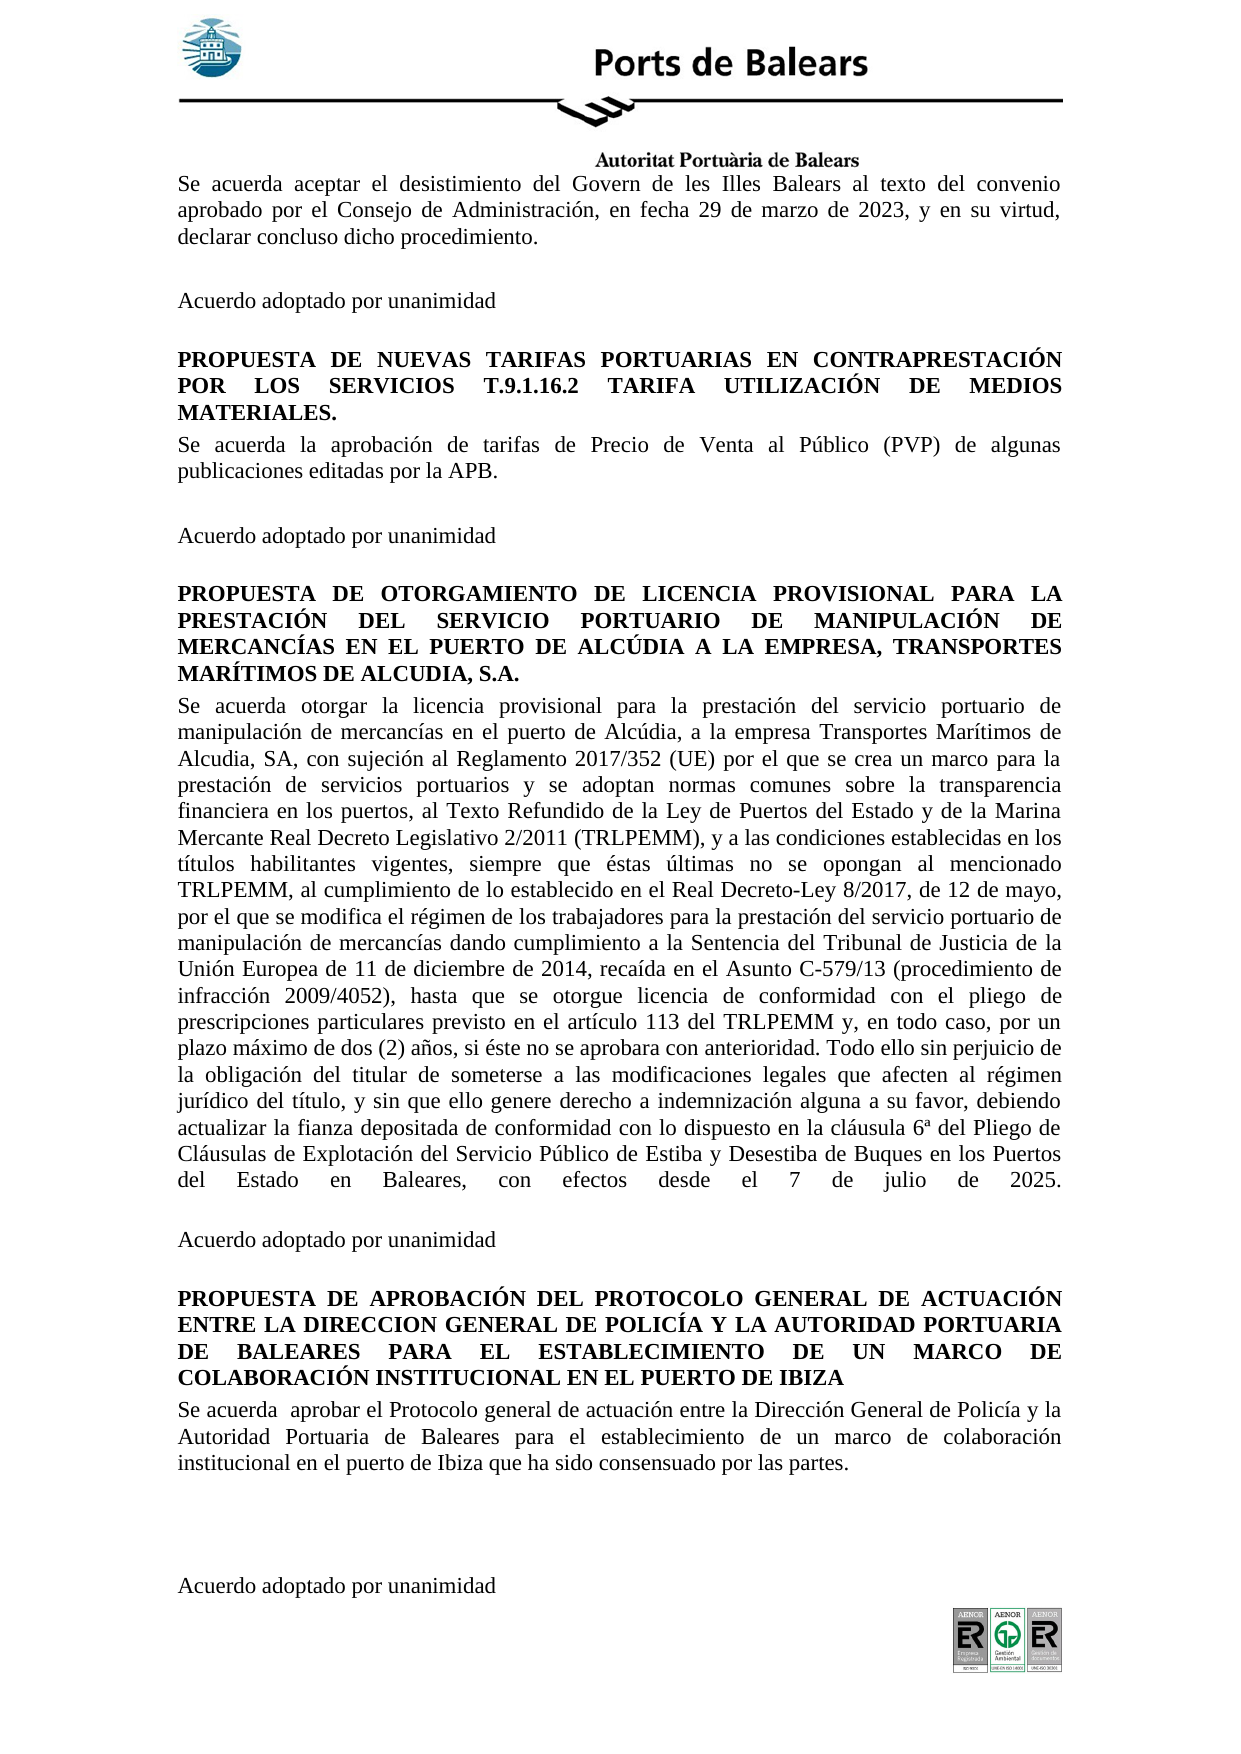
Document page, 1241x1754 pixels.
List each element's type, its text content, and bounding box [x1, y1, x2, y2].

text PROPUESTA DE APROBACIÓN DEL PROTOCOLO GENERAL DE ACTUACIÓN ENTRE LA DIRECCION GENERAL DE POLICÍA Y LA AUTORIDAD PORTUARIA DE BALEARES PARA EL ESTABLECIMIENTO DE UN MARCO DE COLABORACIÓN INSTITUCIONAL EN EL PUERTO DE IBIZA [177, 1259, 1063, 1391]
text PROPUESTA DE NUEVAS TARIFAS PORTUARIAS EN CONTRAPRESTACIÓN POR LOS SERVICIOS T.9.1.16.2 TARIFA UTILIZACIÓN DE MEDIOS MATERIALES. [177, 319, 1063, 425]
text Acuerdo adoptado por unanimidad [177, 1572, 1063, 1598]
text Se acuerda la aprobación de tarifas de Precio de Venta al Público (PVP) de algunas publicaciones editadas por la APB. [177, 431, 1063, 484]
text Acuerdo adoptado por unanimidad [177, 1227, 1063, 1253]
text Se acuerda otorgar la licencia provisional para la prestación del servicio portuario de manipulación de mercancías en el puerto de Alcúdia, a la empresa Transportes Marítimos de Alcudia, SA, con sujeción al Reglamento 2017/352 (UE) por el que se crea un marco para la prestación de servicios portuarios y se adoptan normas comunes sobre la transparencia financiera en los puertos, al Texto Refundido de la Ley de Puertos del Estado y de la Marina Mercante Real Decreto Legislativo 2/2011 (TRLPEMM), y a las condiciones establecidas en los títulos habilitantes vigentes, siempre que éstas últimas no se opongan al mencionado TRLPEMM, al cumplimiento de lo establecido en el Real Decreto-Ley 8/2017, de 12 de mayo, por el que se modifica el régimen de los trabajadores para la prestación del servicio portuario de manipulación de mercancías dando cumplimiento a la Sentencia del Tribunal de Justicia de la Unión Europea de 11 de diciembre de 2014, recaída en el Asunto C-579/13 (procedimiento de infracción 2009/4052), hasta que se otorgue licencia de conformidad con el pliego de prescripciones particulares previsto en el artículo 113 del TRLPEMM y, en todo caso, por un plazo máximo de dos (2) años, si éste no se aprobara con anterioridad. Todo ello sin perjuicio de la obligación del titular de someterse a las modificaciones legales que afecten al régimen jurídico del título, y sin que ello genere derecho a indemnización alguna a su favor, debiendo actualizar la fianza depositada de conformidad con lo dispuesto en la cláusula 6ª del Pliego de Cláusulas de Explotación del Servicio Público de Estiba y Desestiba de Buques en los Puertos del Estado en Baleares, con efectos desde el 7 de julio de 2025. [177, 692, 1063, 1221]
text Se acuerda aceptar el desistimiento del Govern de les Illes Balears al texto del convenio aprobado por el Consejo de Administración, en fecha 29 de marzo de 2023, y en su virtud, declarar concluso dicho procedimiento. [177, 170, 1063, 249]
text Acuerdo adoptado por unanimidad [177, 522, 1063, 548]
text Acuerdo adoptado por unanimidad [177, 287, 1063, 314]
text PROPUESTA DE OTORGAMIENTO DE LICENCIA PROVISIONAL PARA LA PRESTACIÓN DEL SERVICIO PORTUARIO DE MANIPULACIÓN DE MERCANCÍAS EN EL PUERTO DE ALCÚDIA A LA EMPRESA, TRANSPORTES MARÍTIMOS DE ALCUDIA, S.A. [177, 554, 1063, 686]
text Se acuerda aprobar el Protocolo general de actuación entre la Dirección General de Policía y la Autoridad Portuaria de Baleares para el establecimiento de un marco de colaboración institucional en el puerto de Ibiza que ha sido consensuado por las partes. [177, 1397, 1063, 1476]
